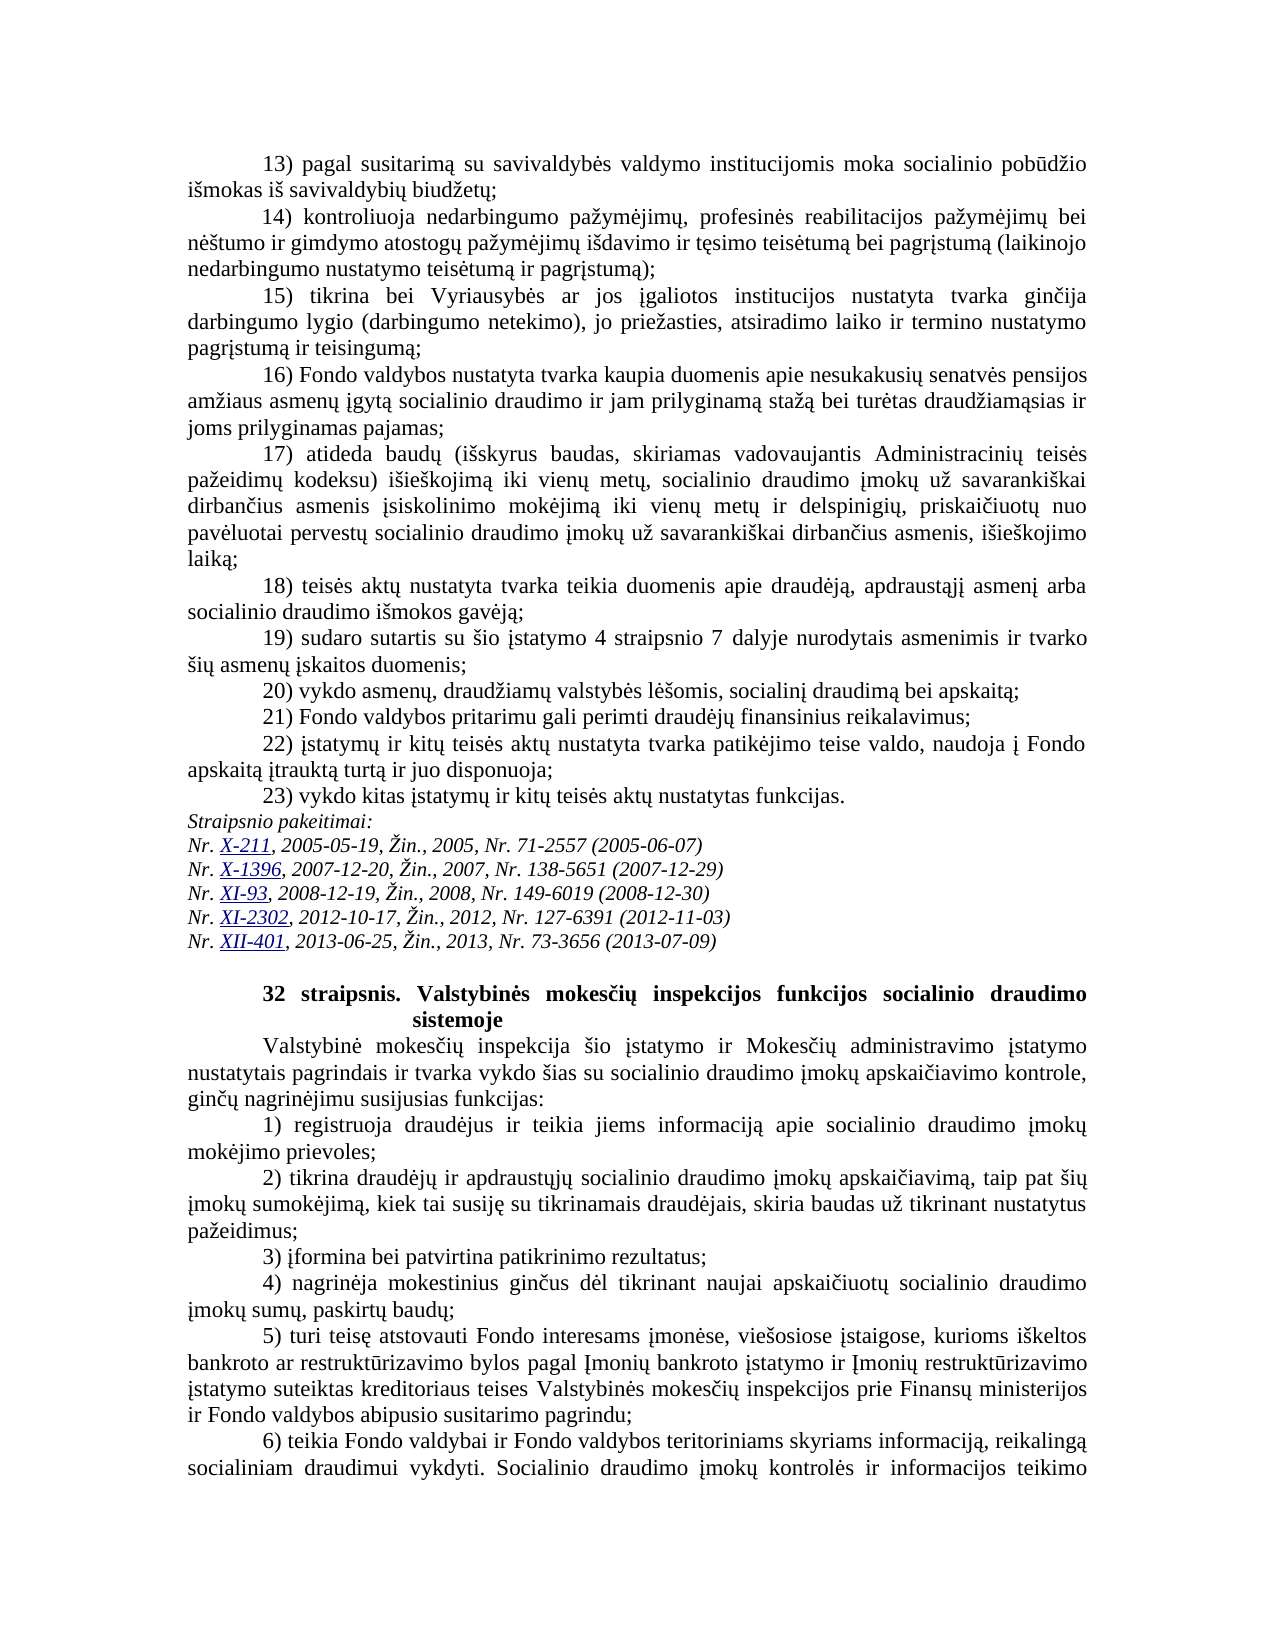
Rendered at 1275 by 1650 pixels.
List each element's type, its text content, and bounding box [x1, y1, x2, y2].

text 6) teikia Fondo valdybai ir Fondo valdybos teritoriniams skyriams informaciją, reikalingą socialiniam draudimui vykdyti. Socialinio draudimo įmokų kontrolės ir informacijos teikimo [187, 1428, 1088, 1480]
text 5) turi teisę atstovauti Fondo interesams įmonėse, viešosiose įstaigose, kurioms iškeltos bankroto ar restruktūrizavimo bylos pagal Įmonių bankroto įstatymo ir Įmonių restruktūrizavimo įstatymo suteiktas kreditoriaus teises Valstybinės mokesčių inspekcijos prie Finansų ministerijos ir Fondo valdybos abipusio susitarimo pagrindu; [187, 1322, 1088, 1428]
text 20) vykdo asmenų, draudžiamų valstybės lėšomis, socialinį draudimą bei apskaitą; [187, 677, 1088, 703]
text 19) sudaro sutartis su šio įstatymo 4 straipsnio 7 dalyje nurodytais asmenimis ir tvarko šių asmenų įskaitos duomenis; [187, 624, 1088, 677]
text 4) nagrinėja mokestinius ginčus dėl tikrinant naujai apskaičiuotų socialinio draudimo įmokų sumų, paskirtų baudų; [187, 1269, 1088, 1322]
text 15) tikrina bei Vyriausybės ar jos įgaliotos institucijos nustatyta tvarka ginčija darbingumo lygio (darbingumo netekimo), jo priežasties, atsiradimo laiko ir termino nustatymo pagrįstumą ir teisingumą; [187, 282, 1088, 361]
text Straipsnio pakeitimai: [187, 809, 1088, 833]
text Valstybinė mokesčių inspekcija šio įstatymo ir Mokesčių administravimo įstatymo nustatytais pagrindais ir tvarka vykdo šias su socialinio draudimo įmokų apskaičiavimo kontrole, ginčų nagrinėjimu susijusias funkcijas: [187, 1032, 1088, 1111]
text Nr. XI-2302, 2012-10-17, Žin., 2012, Nr. 127-6391 (2012-11-03) [187, 905, 1087, 929]
text 13) pagal susitarimą su savivaldybės valdymo institucijomis moka socialinio pobūdžio išmokas iš savivaldybių biudžetų; [187, 150, 1088, 203]
text Nr. XI-93, 2008-12-19, Žin., 2008, Nr. 149-6019 (2008-12-30) [187, 881, 1087, 905]
text Nr. X-1396, 2007-12-20, Žin., 2007, Nr. 138-5651 (2007-12-29) [187, 857, 1088, 881]
text 23) vykdo kitas įstatymų ir kitų teisės aktų nustatytas funkcijas. [187, 782, 1088, 809]
text 32 straipsnis. Valstybinės mokesčių inspekcijos funkcijos socialinio draudimo sistemoje [262, 979, 1088, 1032]
text 3) įformina bei patvirtina patikrinimo rezultatus; [187, 1243, 1088, 1269]
text Nr. X-211, 2005-05-19, Žin., 2005, Nr. 71-2557 (2005-06-07) [187, 833, 1088, 857]
text Nr. XII-401, 2013-06-25, Žin., 2013, Nr. 73-3656 (2013-07-09) [187, 929, 1087, 953]
text 17) atideda baudų (išskyrus baudas, skiriamas vadovaujantis Administracinių teisės pažeidimų kodeksu) išieškojimą iki vienų metų, socialinio draudimo įmokų už savarankiškai dirbančius asmenis įsiskolinimo mokėjimą iki vienų metų ir delspinigių, priskaičiuotų nuo pavėluotai pervestų socialinio draudimo įmokų už savarankiškai dirbančius asmenis, išieškojimo laiką; [187, 440, 1088, 572]
text 22) įstatymų ir kitų teisės aktų nustatyta tvarka patikėjimo teise valdo, naudoja į Fondo apskaitą įtrauktą turtą ir juo disponuoja; [187, 730, 1087, 782]
text 18) teisės aktų nustatyta tvarka teikia duomenis apie draudėją, apdraustąjį asmenį arba socialinio draudimo išmokos gavėją; [187, 572, 1088, 624]
text 16) Fondo valdybos nustatyta tvarka kaupia duomenis apie nesukakusių senatvės pensijos amžiaus asmenų įgytą socialinio draudimo ir jam prilyginamą stažą bei turėtas draudžiamąsias ir joms prilyginamas pajamas; [187, 361, 1088, 440]
text 21) Fondo valdybos pritarimu gali perimti draudėjų finansinius reikalavimus; [187, 703, 1088, 730]
text 14) kontroliuoja nedarbingumo pažymėjimų, profesinės reabilitacijos pažymėjimų bei nėštumo ir gimdymo atostogų pažymėjimų išdavimo ir tęsimo teisėtumą bei pagrįstumą (laikinojo nedarbingumo nustatymo teisėtumą ir pagrįstumą); [187, 203, 1087, 282]
text 2) tikrina draudėjų ir apdraustųjų socialinio draudimo įmokų apskaičiavimą, taip pat šių įmokų sumokėjimą, kiek tai susiję su tikrinamais draudėjais, skiria baudas už tikrinant nustatytus pažeidimus; [187, 1164, 1088, 1243]
text 1) registruoja draudėjus ir teikia jiems informaciją apie socialinio draudimo įmokų mokėjimo prievoles; [187, 1111, 1088, 1164]
